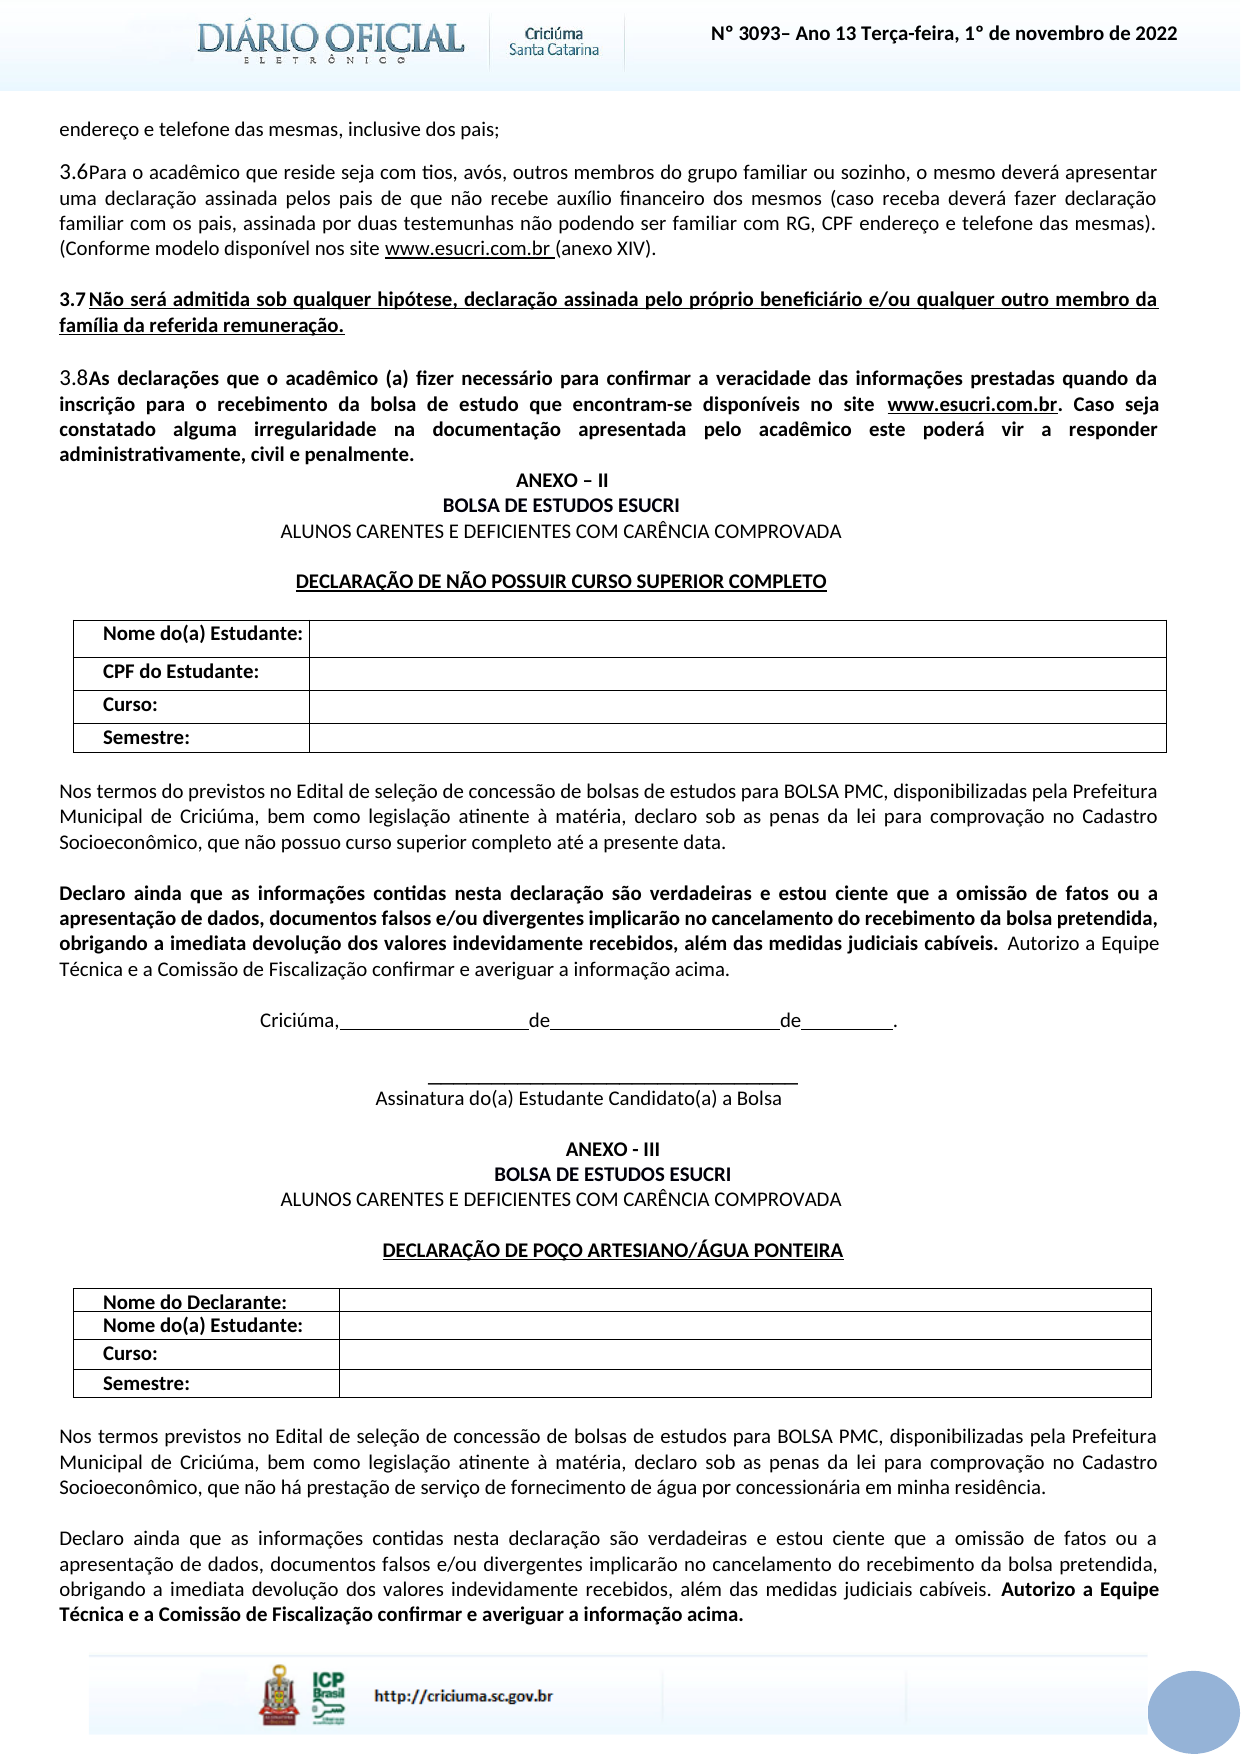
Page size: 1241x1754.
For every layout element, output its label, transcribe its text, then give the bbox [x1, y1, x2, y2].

table_cell [340, 1340, 1151, 1369]
text ALUNOS CARENTES E DEFICIENTES COM CARÊNCIA COMPROVADA [59, 1187, 1063, 1212]
table_header Nome do Declarante: [74, 1289, 339, 1311]
list Para o acadêmico que reside seja com tios, avós, outros membros do grupo familiar ou sozinho, o mesmo deverá apresentar uma declaração assinada pelos pais de que não recebe auxílio financeiro dos mesmos (caso receba deverá fazer declaração familiar com os pais, assinada por duas testemunhas não podendo ser familiar com RG, CPF endereço e telefone das mesmas). (Conforme modelo disponível nos site www.esucri.com.br (anexo XIV). [59, 157, 1159, 261]
text Assinatura do(a) Estudante Candidato(a) a Bolsa [59, 1085, 1099, 1110]
text Nos termos do previstos no Edital de seleção de concessão de bolsas de estudos para BOLSA PMC, disponibilizadas pela Prefeitura Municipal de Criciúma, bem como legislação atinente à matéria, declaro sob as penas da lei para comprovação no Cadastro Socioeconômico, que não possuo curso superior completo até a presente data. [59, 778, 1159, 854]
text Nos termos previstos no Edital de seleção de concessão de bolsas de estudos para BOLSA PMC, disponibilizadas pela Prefeitura Municipal de Criciúma, bem como legislação atinente à matéria, declaro sob as penas da lei para comprovação no Cadastro Socioeconômico, que não há prestação de serviço de fornecimento de água por concessionária em minha residência. [59, 1424, 1159, 1500]
table_cell [340, 1312, 1151, 1339]
table_cell Nome do(a) Estudante: [74, 1312, 339, 1339]
text Declaro ainda que as informações contidas nesta declaração são verdadeiras e estou ciente que a omissão de fatos ou a apresentação de dados, documentos falsos e/ou divergentes implicarão no cancelamento do recebimento da bolsa pretendida, obrigando a imediata devolução dos valores indevidamente recebidos, além das medidas judiciais cabíveis. Autorizo a Equipe Técnica e a Comissão de Fiscalização confirmar e averiguar a informação acima. [59, 880, 1159, 981]
list As declarações que o acadêmico (a) fizer necessário para confirmar a veracidade das informações prestadas quando da inscrição para o recebimento da bolsa de estudo que encontram-se disponíveis no site www.esucri.com.br. Caso seja constatado alguma irregularidade na documentação apresentada pelo acadêmico este poderá vir a responder administrativamente, civil e penalmente. [59, 363, 1159, 467]
table_cell CPF do Estudante: [74, 658, 309, 690]
table_cell Curso: [74, 691, 309, 723]
table_cell [310, 724, 1166, 752]
text DECLARAÇÃO DE POÇO ARTESIANO/ÁGUA PONTEIRA [59, 1237, 1167, 1263]
table_cell Semestre: [74, 724, 309, 752]
text ANEXO – II [59, 467, 1066, 492]
table_header [310, 621, 1166, 657]
text ANEXO - III [59, 1136, 1167, 1161]
table_cell Curso: [74, 1340, 339, 1369]
text BOLSA DE ESTUDOS ESUCRI [59, 1161, 1167, 1187]
table_cell [310, 691, 1166, 723]
list endereço e telefone das mesmas, inclusive dos pais; [59, 116, 1159, 141]
list Não será admitida sob qualquer hipótese, declaração assinada pelo próprio beneficiário e/ou qualquer outro membro da família da referida remuneração. [59, 286, 1159, 337]
text ALUNOS CARENTES E DEFICIENTES COM CARÊNCIA COMPROVADA [59, 518, 1063, 543]
text Declaro ainda que as informações contidas nesta declaração são verdadeiras e estou ciente que a omissão de fatos ou a apresentação de dados, documentos falsos e/ou divergentes implicarão no cancelamento do recebimento da bolsa pretendida, obrigando a imediata devolução dos valores indevidamente recebidos, além das medidas judiciais cabíveis. Autorizo a Equipe Técnica e a Comissão de Fiscalização confirmar e averiguar a informação acima. [59, 1525, 1159, 1627]
table_header [340, 1289, 1151, 1311]
table_cell [310, 658, 1166, 690]
text BOLSA DE ESTUDOS ESUCRI [59, 492, 1063, 518]
table_cell [340, 1370, 1151, 1397]
text DECLARAÇÃO DE NÃO POSSUIR CURSO SUPERIOR COMPLETO [59, 569, 1063, 594]
table_cell Semestre: [74, 1370, 339, 1397]
text Criciúma, de de . [59, 1007, 1099, 1032]
text _____________________________ [59, 1059, 1167, 1085]
table_header Nome do(a) Estudante: [74, 621, 309, 657]
